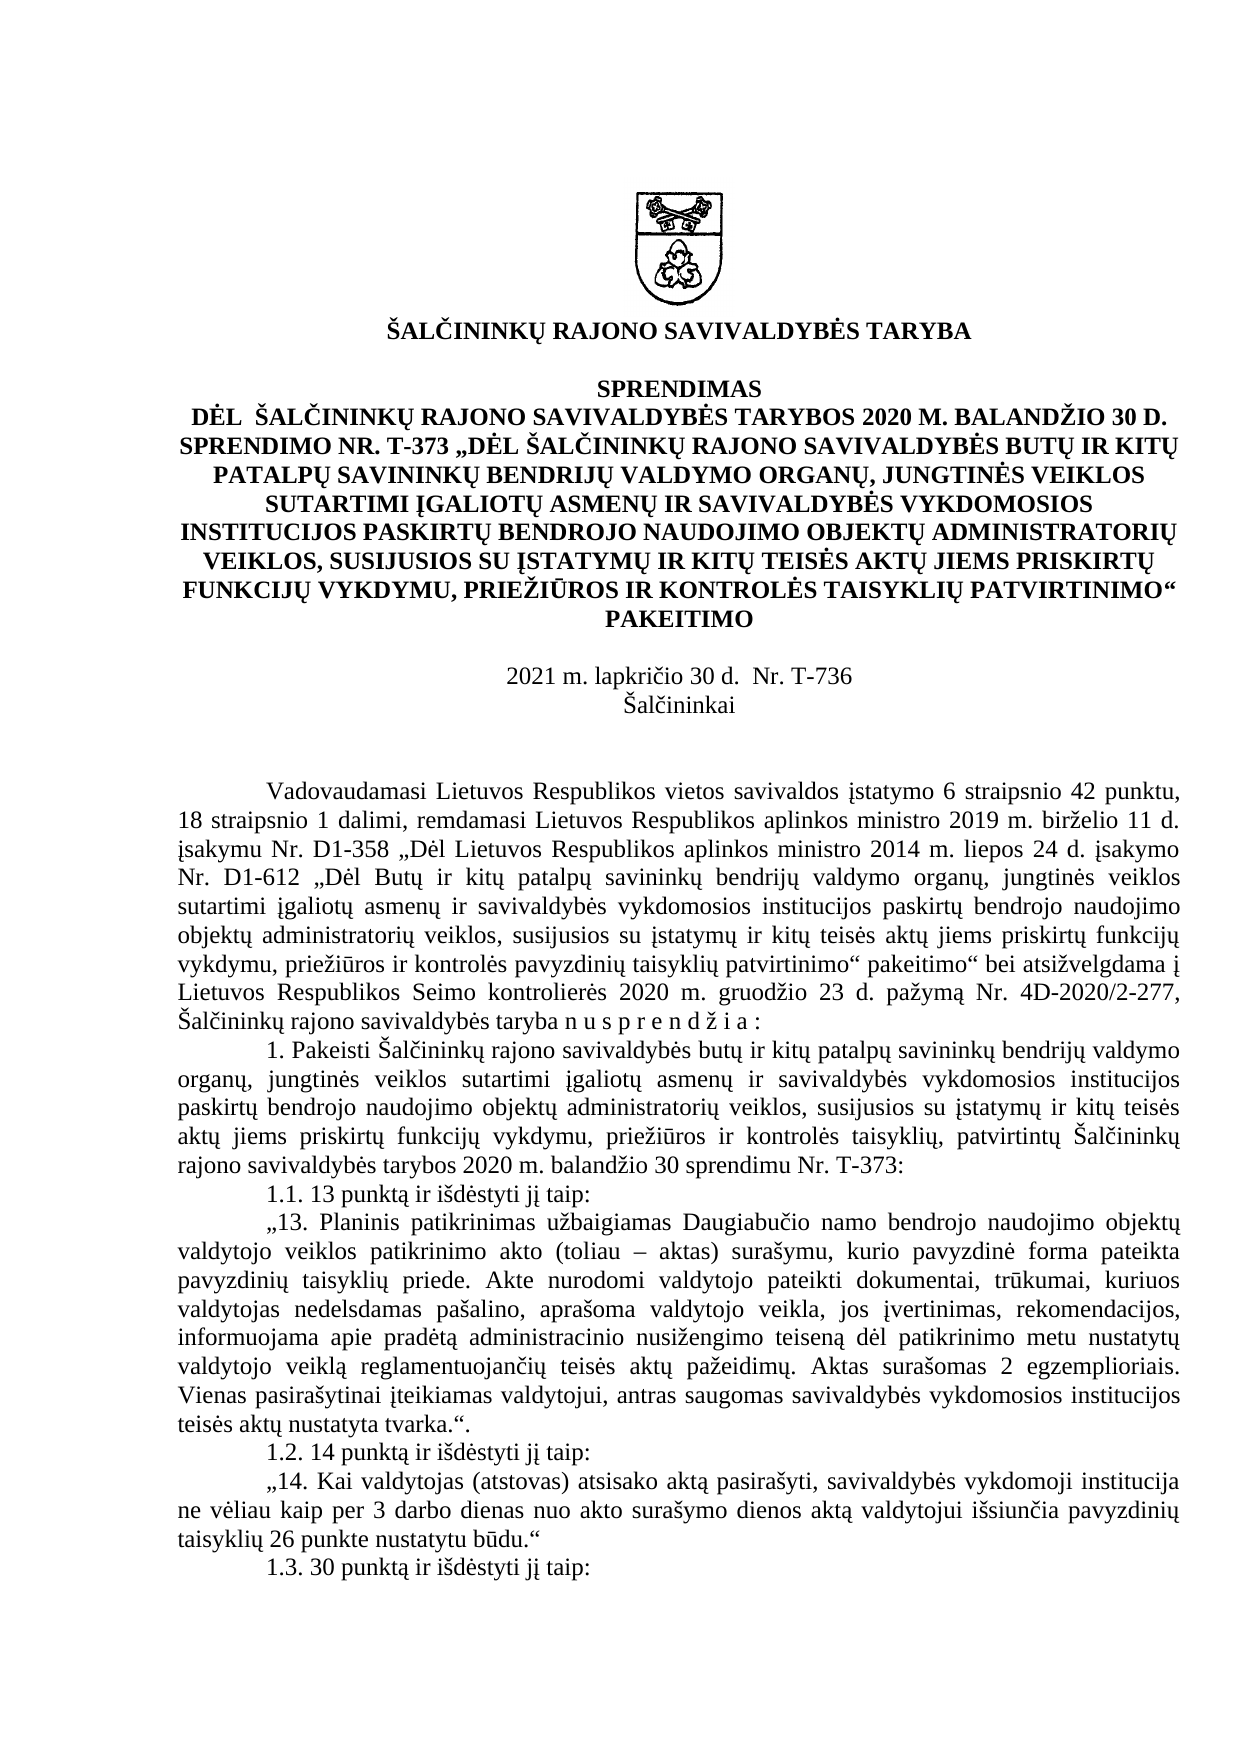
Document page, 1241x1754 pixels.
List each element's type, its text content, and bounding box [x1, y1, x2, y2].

text ŠALČININKŲ RAJONO SAVIVALDYBĖS TARYBA [177, 316, 1181, 345]
text 1.1. 13 punktą ir išdėstyti jį taip: [177, 1179, 1181, 1207]
text 1.3. 30 punktą ir išdėstyti jį taip: [177, 1552, 1181, 1581]
text 1. Pakeisti Šalčininkų rajono savivaldybės butų ir kitų patalpų savininkų bendrijų valdymo organų, jungtinės veiklos sutartimi įgaliotų asmenų ir savivaldybės vykdomosios institucijos paskirtų bendrojo naudojimo objektų administratorių veiklos, susijusios su įstatymų ir kitų teisės aktų jiems priskirtų funkcijų vykdymu, priežiūros ir kontrolės taisyklių, patvirtintų Šalčininkų rajono savivaldybės tarybos 2020 m. balandžio 30 sprendimu Nr. T-373: [177, 1035, 1181, 1179]
text 2021 m. lapkričio 30 d. Nr. T-736 [177, 661, 1181, 690]
text „13. Planinis patikrinimas užbaigiamas Daugiabučio namo bendrojo naudojimo objektų valdytojo veiklos patikrinimo akto (toliau – aktas) surašymu, kurio pavyzdinė forma pateikta pavyzdinių taisyklių priede. Akte nurodomi valdytojo pateikti dokumentai, trūkumai, kuriuos valdytojas nedelsdamas pašalino, aprašoma valdytojo veikla, jos įvertinimas, rekomendacijos, informuojama apie pradėtą administracinio nusižengimo teiseną dėl patikrinimo metu nustatytų valdytojo veiklą reglamentuojančių teisės aktų pažeidimų. Aktas surašomas 2 egzemplioriais. Vienas pasirašytinai įteikiamas valdytojui, antras saugomas savivaldybės vykdomosios institucijos teisės aktų nustatyta tvarka.“. [177, 1207, 1181, 1437]
text Vadovaudamasi Lietuvos Respublikos vietos savivaldos įstatymo 6 straipsnio 42 punktu, 18 straipsnio 1 dalimi, remdamasi Lietuvos Respublikos aplinkos ministro 2019 m. birželio 11 d. įsakymu Nr. D1-358 „Dėl Lietuvos Respublikos aplinkos ministro 2014 m. liepos 24 d. įsakymo Nr. D1-612 „Dėl Butų ir kitų patalpų savininkų bendrijų valdymo organų, jungtinės veiklos sutartimi įgaliotų asmenų ir savivaldybės vykdomosios institucijos paskirtų bendrojo naudojimo objektų administratorių veiklos, susijusios su įstatymų ir kitų teisės aktų jiems priskirtų funkcijų vykdymu, priežiūros ir kontrolės pavyzdinių taisyklių patvirtinimo“ pakeitimo“ bei atsižvelgdama į Lietuvos Respublikos Seimo kontrolierės 2020 m. gruodžio 23 d. pažymą Nr. 4D-2020/2-277, Šalčininkų rajono savivaldybės taryba nusprendžia: [177, 776, 1181, 1035]
text DĖL ŠALČININKŲ RAJONO SAVIVALDYBĖS TARYBOS 2020 m. balandžio 30 d. sprendimo nr. t-373 „dėl ŠALČININKŲ RAJONO SAVIVALDYBĖS BUTŲ IR KITŲ PATALPŲ SAVININKŲ BENDRIJŲ VALDYMO ORGANŲ, JUNGTINĖS VEIKLOS SUTARTIMI ĮGALIOTŲ ASMENŲ IR SAVIVALDYBĖS VYKDOMOSIOS INSTITUCIJOS PASKIRTŲ BENDROJO NAUDOJIMO OBJEKTŲ ADMINISTRATORIŲ VEIKLOS, SUSIJUSIOS SU ĮSTATYMŲ IR KITŲ TEISĖS AKTŲ JIEMS PRISKIRTŲ FUNKCIJŲ VYKDYMU, PRIEŽIŪROS IR KONTROLĖS TAISYKLIŲ patvirtinimo“ pakeitimo [177, 402, 1181, 632]
text Šalčininkai [177, 690, 1181, 719]
text „14. Kai valdytojas (atstovas) atsisako aktą pasirašyti, savivaldybės vykdomoji institucija ne vėliau kaip per 3 darbo dienas nuo akto surašymo dienos aktą valdytojui išsiunčia pavyzdinių taisyklių 26 punkte nustatytu būdu.“ [177, 1466, 1181, 1552]
text 1.2. 14 punktą ir išdėstyti jį taip: [177, 1437, 1181, 1466]
text SPRENDIMAS [177, 374, 1181, 402]
